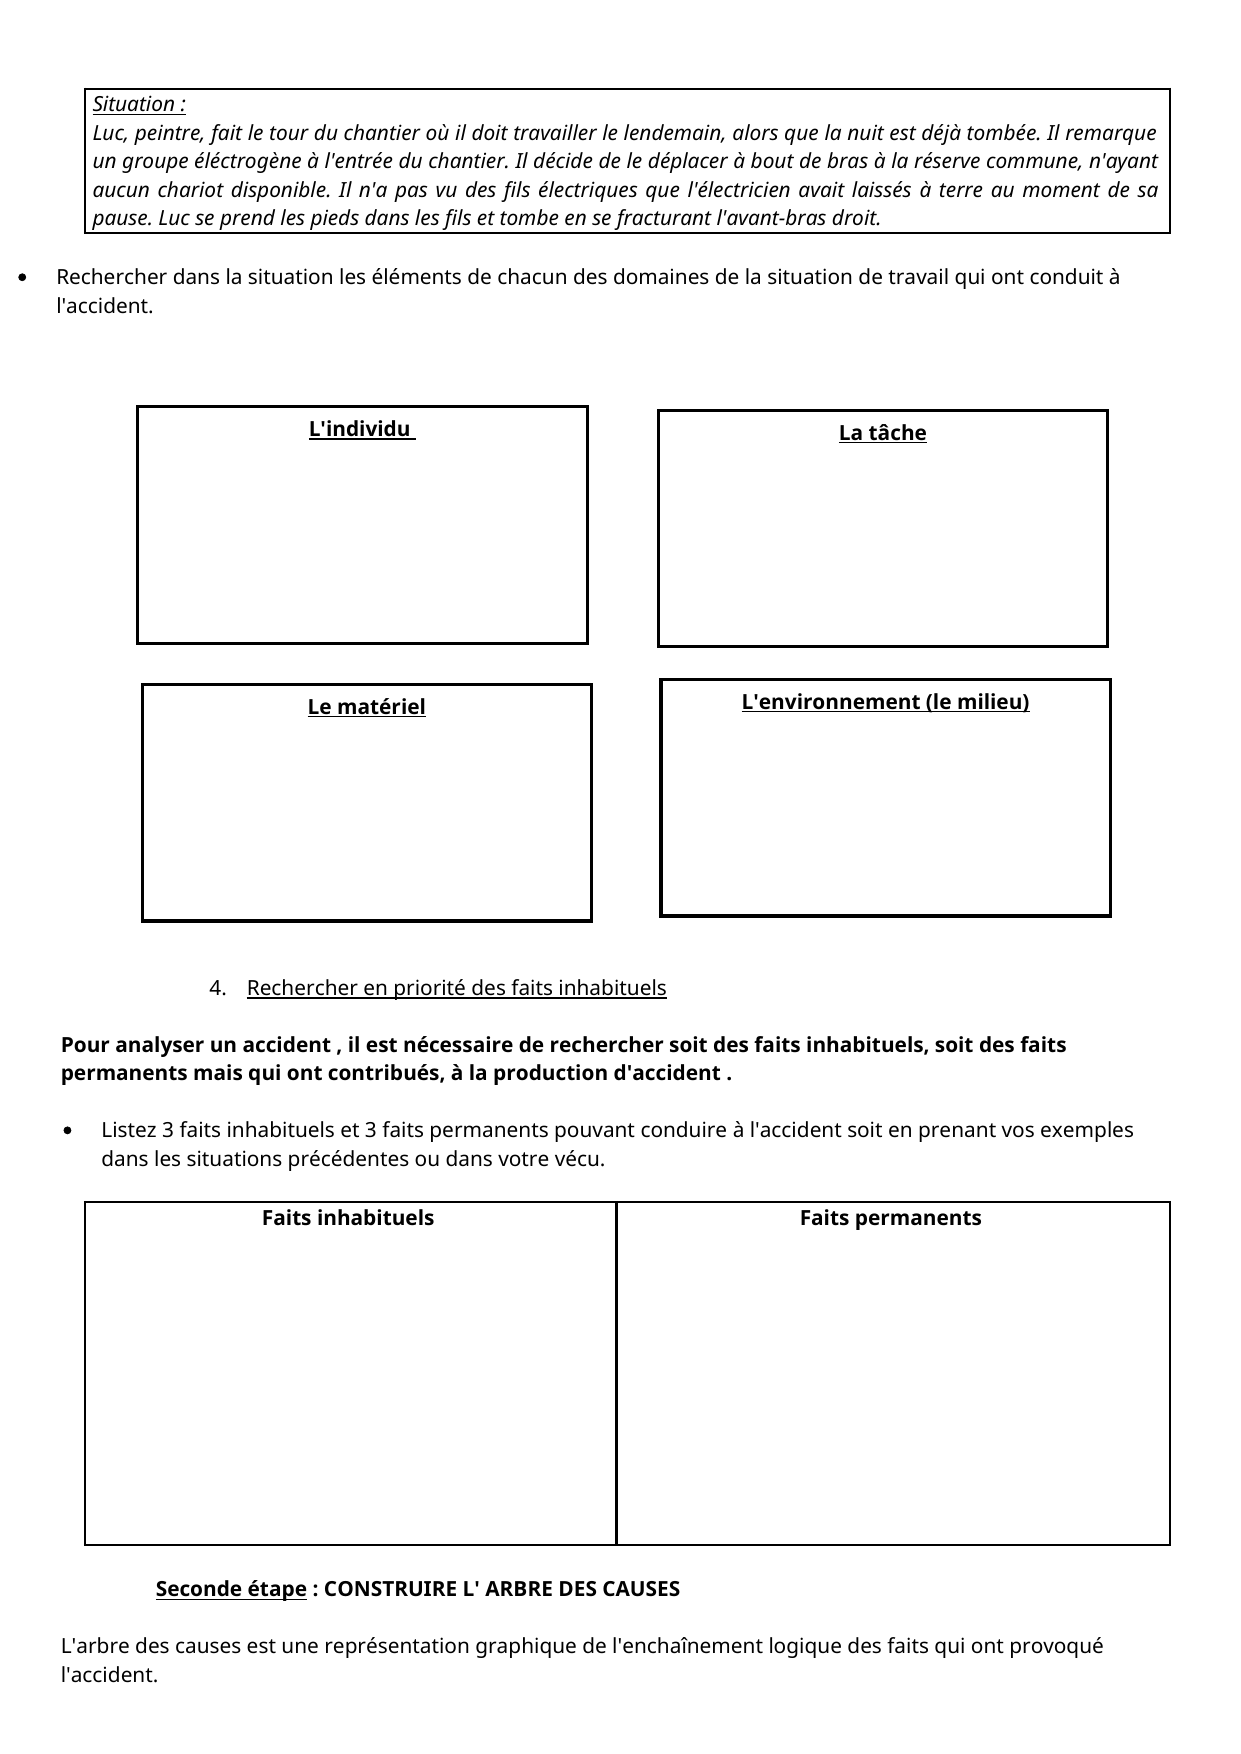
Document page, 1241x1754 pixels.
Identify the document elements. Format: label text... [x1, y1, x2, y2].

list Listez 3 faits inhabituels et 3 faits permanents pouvant conduire à l'accident soit en prenant vos exemples dans les situations précédentes ou dans votre vécu. [64, 1115, 1181, 1172]
table_header Faits inhabituels [86, 1203, 615, 1544]
text Seconde étape : CONSTRUIRE L' ARBRE DES CAUSES [156, 1574, 1181, 1603]
list Rechercher en priorité des faits inhabituels [209, 973, 1181, 1002]
table_header Faits permanents [618, 1203, 1169, 1544]
text Pour analyser un accident , il est nécessaire de rechercher soit des faits inhabituels, soit des faits permanents mais qui ont contribués, à la production d'accident . [61, 1030, 1181, 1087]
text L'arbre des causes est une représentation graphique de l'enchaînement logique des faits qui ont provoqué l'accident. [61, 1631, 1181, 1688]
table_header Situation : Luc, peintre, fait le tour du chantier où il doit travailler le lendemain, alors que la nuit est déjà tombée. Il remarque un groupe éléctrogène à l'entrée du chantier. Il décide de le déplacer à bout de bras à la réserve commune, n'ayant aucun chariot disponible. Il n'a pas vu des fils électriques que l'électricien avait laissés à terre au moment de sa pause. Luc se prend les pieds dans les fils et tombe en se fracturant l'avant-bras droit. [86, 90, 1169, 232]
list Rechercher dans la situation les éléments de chacun des domaines de la situation de travail qui ont conduit à l'accident. [56, 262, 1181, 319]
